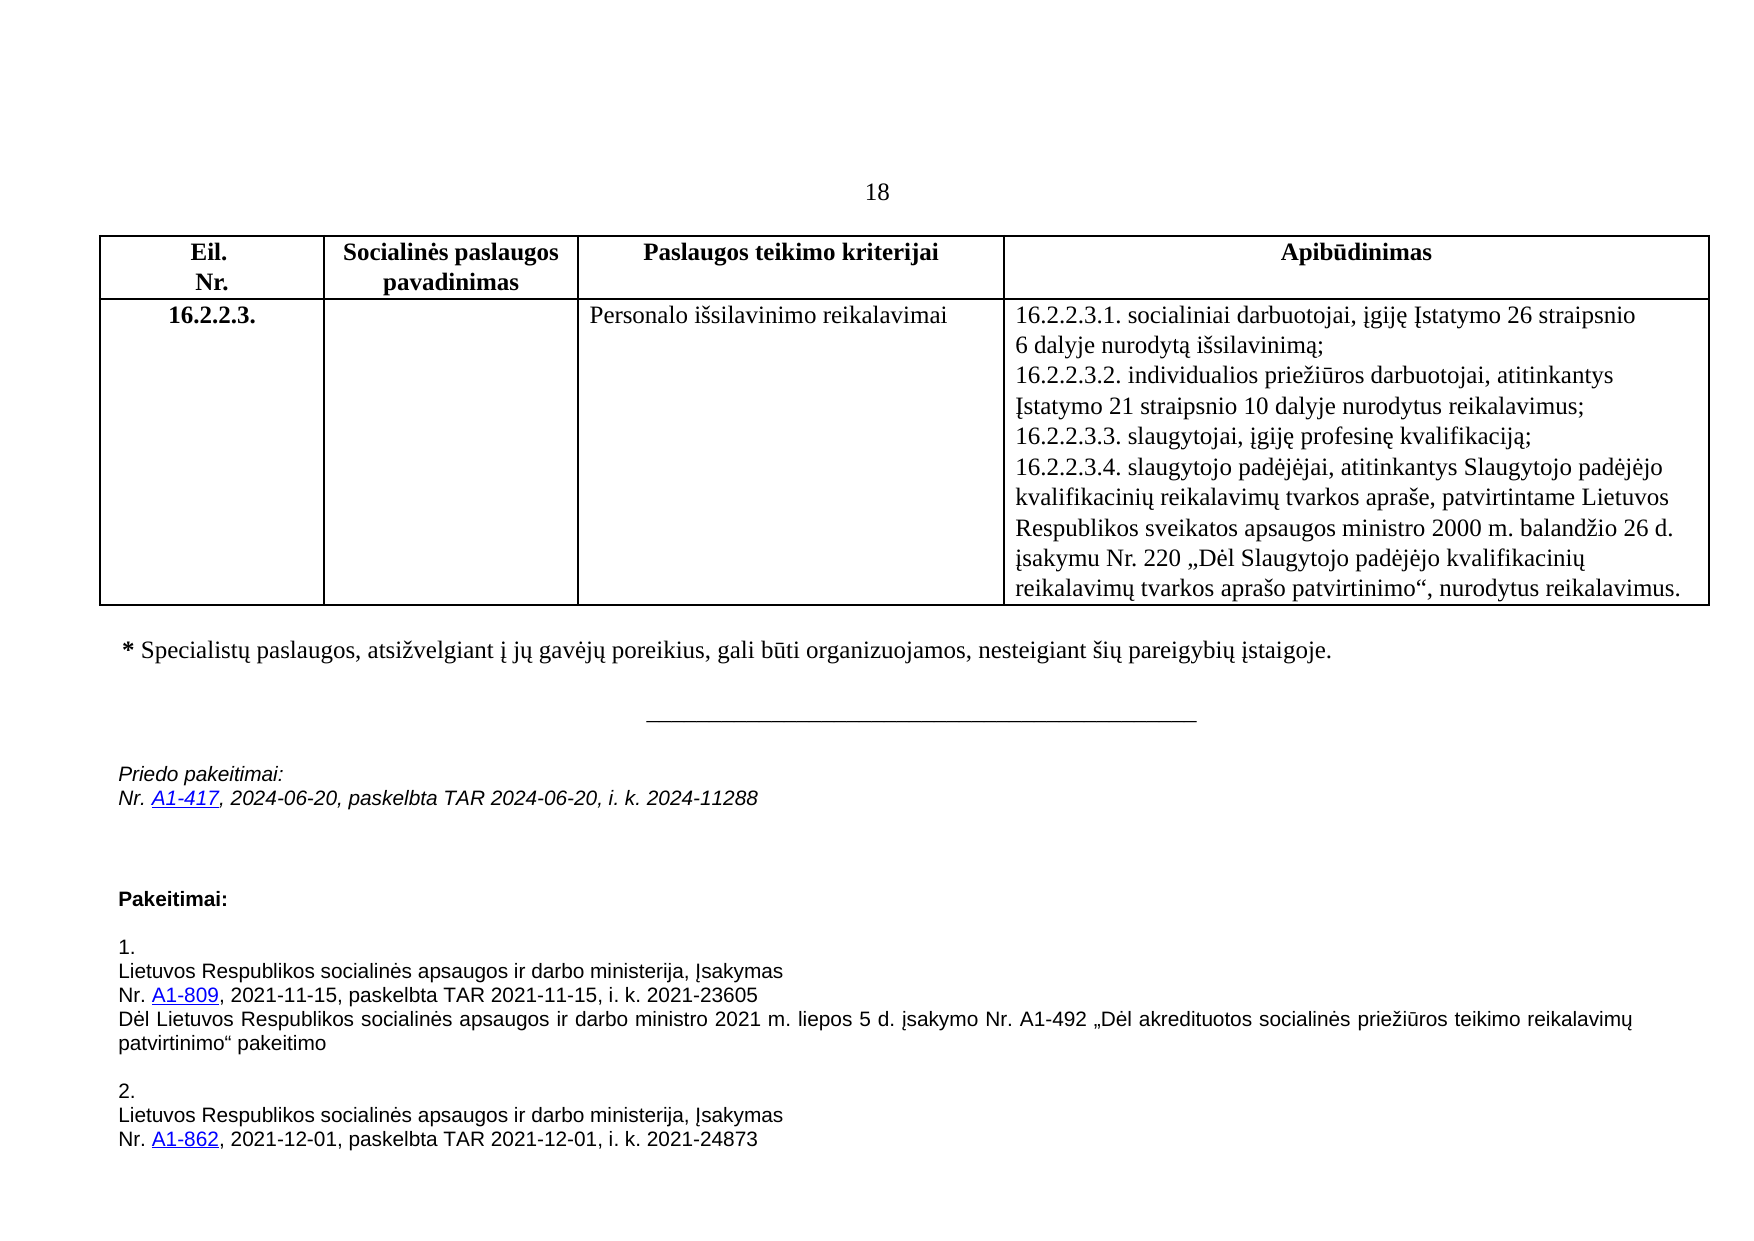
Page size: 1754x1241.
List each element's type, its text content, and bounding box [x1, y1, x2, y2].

table_header Eil. Nr. [101, 237, 323, 298]
text * Specialistų paslaugos, atsižvelgiant į jų gavėjų poreikius, gali būti organizuojamos, nesteigiant šių pareigybių įstaigoje. [59, 635, 1636, 664]
text 1. [118, 935, 1636, 959]
table_header Paslaugos teikimo kriterijai [579, 237, 1003, 298]
table_cell [1710, 298, 1719, 604]
table_cell [1709, 604, 1719, 635]
table_header Socialinės paslaugos pavadinimas [325, 237, 577, 298]
table_cell [329, 606, 578, 635]
text ____________________________________________ [118, 696, 1636, 725]
table_cell [1004, 606, 1024, 635]
table_cell 16.2.2.3.1. socialiniai darbuotojai, įgiję Įstatymo 26 straipsnio 6 dalyje nurodytą išsilavinimą; 16.2.2.3.2. individualios priežiūros darbuotojai, atitinkantys Įstatymo 21 straipsnio 10 dalyje nurodytus reikalavimus; 16.2.2.3.3. slaugytojai, įgiję profesinę kvalifikaciją; 16.2.2.3.4. slaugytojo padėjėjai, atitinkantys Slaugytojo padėjėjo kvalifikacinių reikalavimų tvarkos apraše, patvirtintame Lietuvos Respublikos sveikatos apsaugos ministro 2000 m. balandžio 26 d. įsakymu Nr. 220 „Dėl Slaugytojo padėjėjo kvalifikacinių reikalavimų tvarkos aprašo patvirtinimo“, nurodytus reikalavimus. [1005, 300, 1708, 604]
table_cell [583, 606, 1004, 635]
text Nr. A1-809, 2021-11-15, paskelbta TAR 2021-11-15, i. k. 2021-23605 [118, 983, 1636, 1007]
text Priedo pakeitimai: [118, 762, 1636, 786]
table_cell [325, 300, 577, 604]
table_cell [324, 606, 328, 635]
table_cell [578, 606, 583, 635]
table_cell Personalo išsilavinimo reikalavimai [579, 300, 1003, 604]
text 2. [118, 1078, 1636, 1102]
text Nr. A1-417, 2024-06-20, paskelbta TAR 2024-06-20, i. k. 2024-11288 [118, 786, 1636, 810]
table_cell [100, 606, 324, 635]
table_cell 16.2.2.3. [101, 300, 323, 604]
text Pakeitimai: [118, 887, 1636, 911]
text Lietuvos Respublikos socialinės apsaugos ir darbo ministerija, Įsakymas [118, 959, 1636, 983]
text Lietuvos Respublikos socialinės apsaugos ir darbo ministerija, Įsakymas [118, 1102, 1636, 1126]
table_header Apibūdinimas [1005, 237, 1708, 298]
table_header [1710, 235, 1719, 298]
text Dėl Lietuvos Respublikos socialinės apsaugos ir darbo ministro 2021 m. liepos 5 d. įsakymo Nr. A1-492 „Dėl akredituotos socialinės priežiūros teikimo reikalavimų patvirtinimo“ pakeitimo [118, 1007, 1636, 1054]
table_cell [1024, 606, 1709, 635]
text Nr. A1-862, 2021-12-01, paskelbta TAR 2021-12-01, i. k. 2021-24873 [118, 1126, 1636, 1150]
